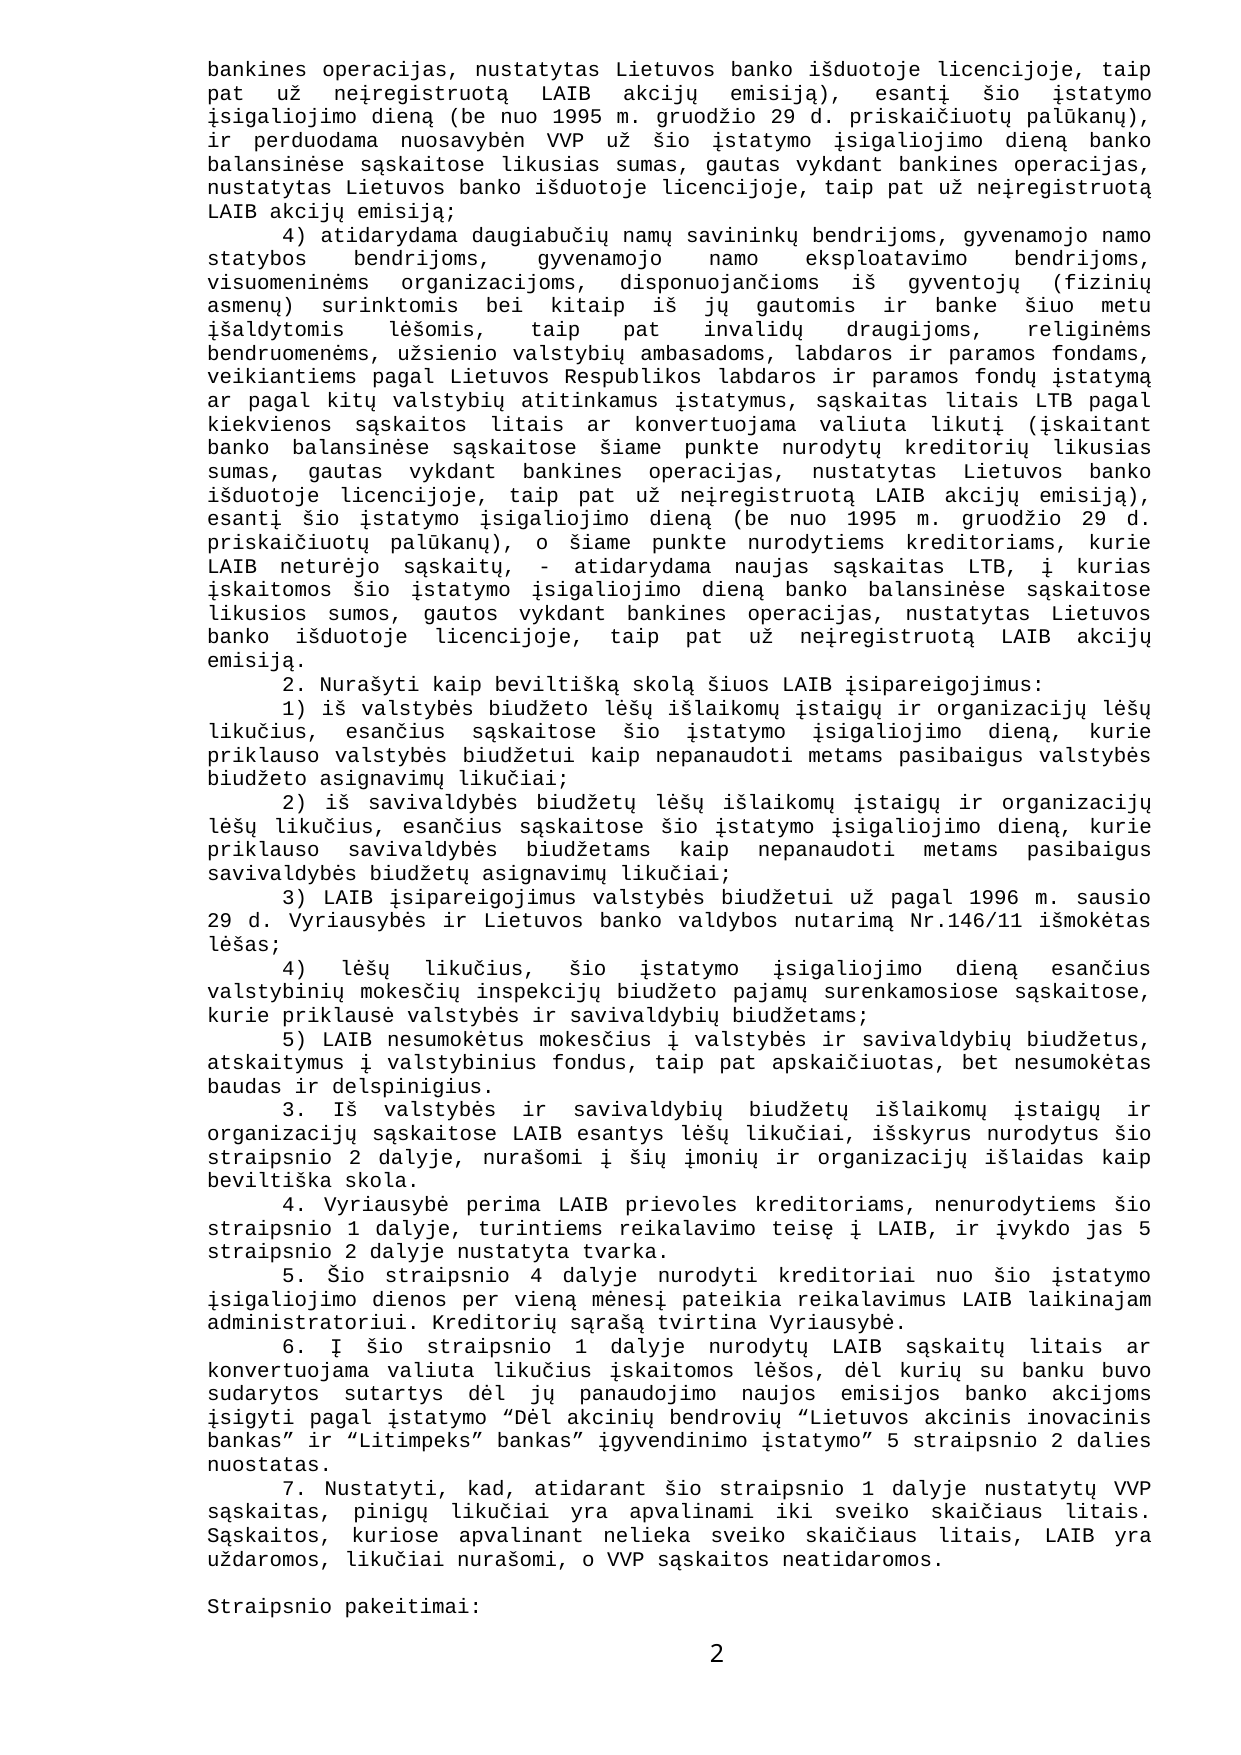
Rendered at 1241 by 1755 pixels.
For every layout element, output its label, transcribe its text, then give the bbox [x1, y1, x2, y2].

text 2. Nurašyti kaip beviltišką skolą šiuos LAIB įsipareigojimus: [207, 674, 1152, 697]
text 7. Nustatyti, kad, atidarant šio straipsnio 1 dalyje nustatytų VVP sąskaitas, pinigų likučiai yra apvalinami iki sveiko skaičiaus litais. Sąskaitos, kuriose apvalinant nelieka sveiko skaičiaus litais, LAIB yra uždaromos, likučiai nurašomi, o VVP sąskaitos neatidaromos. [207, 1478, 1152, 1572]
text 3) LAIB įsipareigojimus valstybės biudžetui už pagal 1996 m. sausio 29 d. Vyriausybės ir Lietuvos banko valdybos nutarimą Nr.146/11 išmokėtas lėšas; [207, 887, 1152, 958]
text 5. Šio straipsnio 4 dalyje nurodyti kreditoriai nuo šio įstatymo įsigaliojimo dienos per vieną mėnesį pateikia reikalavimus LAIB laikinajam administratoriui. Kreditorių sąrašą tvirtina Vyriausybė. [207, 1265, 1152, 1336]
text 3. Iš valstybės ir savivaldybių biudžetų išlaikomų įstaigų ir organizacijų sąskaitose LAIB esantys lėšų likučiai, išskyrus nurodytus šio straipsnio 2 dalyje, nurašomi į šių įmonių ir organizacijų išlaidas kaip beviltiška skola. [207, 1099, 1152, 1194]
text 4) lėšų likučius, šio įstatymo įsigaliojimo dieną esančius valstybinių mokesčių inspekcijų biudžeto pajamų surenkamosiose sąskaitose, kurie priklausė valstybės ir savivaldybių biudžetams; [207, 958, 1152, 1028]
text 4. Vyriausybė perima LAIB prievoles kreditoriams, nenurodytiems šio straipsnio 1 dalyje, turintiems reikalavimo teisę į LAIB, ir įvykdo jas 5 straipsnio 2 dalyje nustatyta tvarka. [207, 1194, 1152, 1265]
text 1) iš valstybės biudžeto lėšų išlaikomų įstaigų ir organizacijų lėšų likučius, esančius sąskaitose šio įstatymo įsigaliojimo dieną, kurie priklauso valstybės biudžetui kaip nepanaudoti metams pasibaigus valstybės biudžeto asignavimų likučiai; [207, 697, 1152, 792]
text Straipsnio pakeitimai: [207, 1596, 1152, 1620]
text 6. Į šio straipsnio 1 dalyje nurodytų LAIB sąskaitų litais ar konvertuojama valiuta likučius įskaitomos lėšos, dėl kurių su banku buvo sudarytos sutartys dėl jų panaudojimo naujos emisijos banko akcijoms įsigyti pagal įstatymo “Dėl akcinių bendrovių “Lietuvos akcinis inovacinis bankas” ir “Litimpeks” bankas” įgyvendinimo įstatymo” 5 straipsnio 2 dalies nuostatas. [207, 1336, 1152, 1478]
text bankines operacijas, nustatytas Lietuvos banko išduotoje licencijoje, taip pat už neįregistruotą LAIB akcijų emisiją), esantį šio įstatymo įsigaliojimo dieną (be nuo 1995 m. gruodžio 29 d. priskaičiuotų palūkanų), ir perduodama nuosavybėn VVP už šio įstatymo įsigaliojimo dieną banko balansinėse sąskaitose likusias sumas, gautas vykdant bankines operacijas, nustatytas Lietuvos banko išduotoje licencijoje, taip pat už neįregistruotą LAIB akcijų emisiją; [207, 59, 1152, 224]
text 4) atidarydama daugiabučių namų savininkų bendrijoms, gyvenamojo namo statybos bendrijoms, gyvenamojo namo eksploatavimo bendrijoms, visuomeninėms organizacijoms, disponuojančioms iš gyventojų (fizinių asmenų) surinktomis bei kitaip iš jų gautomis ir banke šiuo metu įšaldytomis lėšomis, taip pat invalidų draugijoms, religinėms bendruomenėms, užsienio valstybių ambasadoms, labdaros ir paramos fondams, veikiantiems pagal Lietuvos Respublikos labdaros ir paramos fondų įstatymą ar pagal kitų valstybių atitinkamus įstatymus, sąskaitas litais LTB pagal kiekvienos sąskaitos litais ar konvertuojama valiuta likutį (įskaitant banko balansinėse sąskaitose šiame punkte nurodytų kreditorių likusias sumas, gautas vykdant bankines operacijas, nustatytas Lietuvos banko išduotoje licencijoje, taip pat už neįregistruotą LAIB akcijų emisiją), esantį šio įstatymo įsigaliojimo dieną (be nuo 1995 m. gruodžio 29 d. priskaičiuotų palūkanų), o šiame punkte nurodytiems kreditoriams, kurie LAIB neturėjo sąskaitų, - atidarydama naujas sąskaitas LTB, į kurias įskaitomos šio įstatymo įsigaliojimo dieną banko balansinėse sąskaitose likusios sumos, gautos vykdant bankines operacijas, nustatytas Lietuvos banko išduotoje licencijoje, taip pat už neįregistruotą LAIB akcijų emisiją. [207, 224, 1152, 674]
text 2) iš savivaldybės biudžetų lėšų išlaikomų įstaigų ir organizacijų lėšų likučius, esančius sąskaitose šio įstatymo įsigaliojimo dieną, kurie priklauso savivaldybės biudžetams kaip nepanaudoti metams pasibaigus savivaldybės biudžetų asignavimų likučiai; [207, 792, 1152, 887]
text 5) LAIB nesumokėtus mokesčius į valstybės ir savivaldybių biudžetus, atskaitymus į valstybinius fondus, taip pat apskaičiuotas, bet nesumokėtas baudas ir delspinigius. [207, 1028, 1152, 1099]
